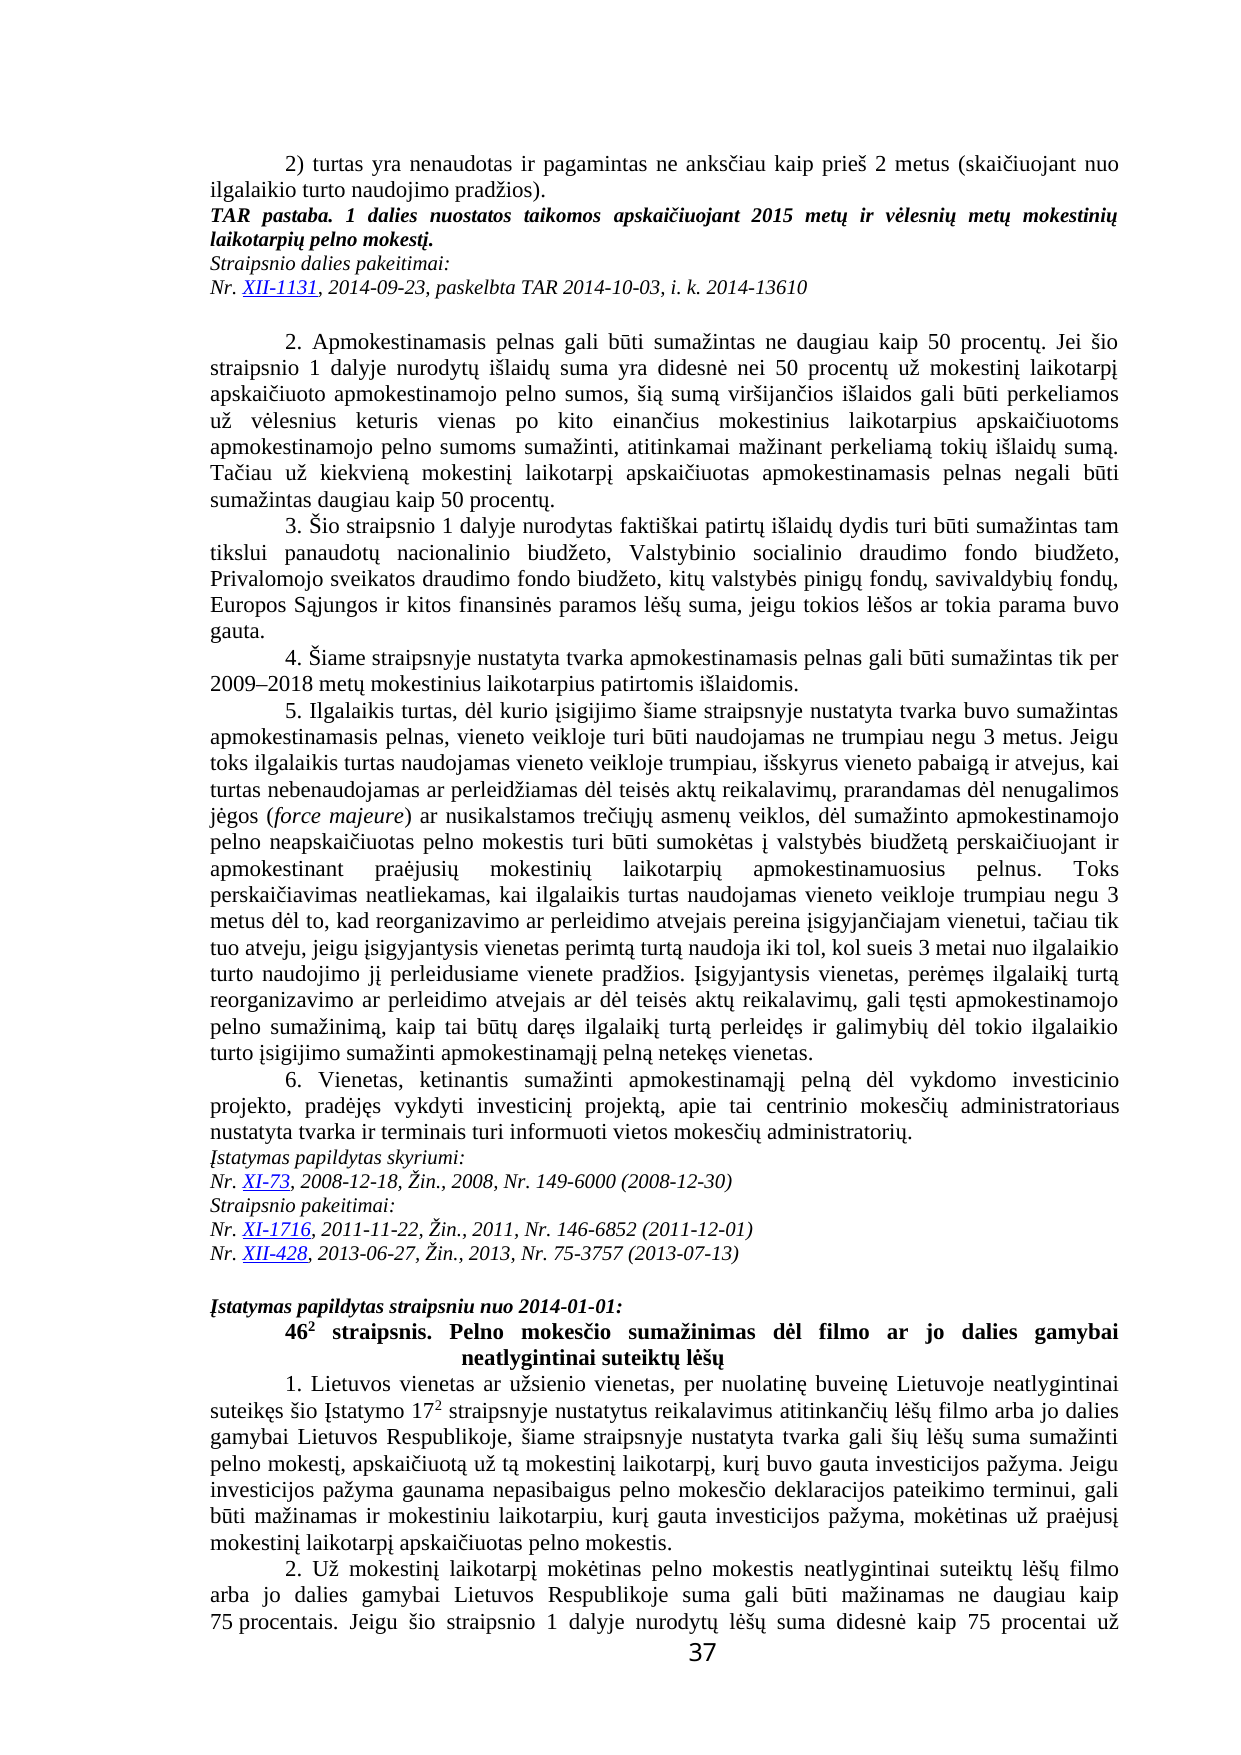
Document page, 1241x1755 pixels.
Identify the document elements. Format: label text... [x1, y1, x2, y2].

text Straipsnio dalies pakeitimai: [210, 251, 1120, 275]
text Nr. XI-73, 2008-12-18, Žin., 2008, Nr. 149-6000 (2008-12-30) [210, 1169, 1120, 1193]
text Nr. XII-1131, 2014-09-23, paskelbta TAR 2014-10-03, i. k. 2014-13610 [210, 275, 1120, 299]
text Įstatymas papildytas skyriumi: [210, 1145, 1120, 1169]
text 462 straipsnis. Pelno mokesčio sumažinimas dėl filmo ar jo dalies gamybai neatlygintinai suteiktų lėšų [285, 1318, 1120, 1371]
text 1. Lietuvos vienetas ar užsienio vienetas, per nuolatinę buveinę Lietuvoje neatlygintinai suteikęs šio Įstatymo 172 straipsnyje nustatytus reikalavimus atitinkančių lėšų filmo arba jo dalies gamybai Lietuvos Respublikoje, šiame straipsnyje nustatyta tvarka gali šių lėšų suma sumažinti pelno mokestį, apskaičiuotą už tą mokestinį laikotarpį, kurį buvo gauta investicijos pažyma. Jeigu investicijos pažyma gaunama nepasibaigus pelno mokesčio deklaracijos pateikimo terminui, gali būti mažinamas ir mokestiniu laikotarpiu, kurį gauta investicijos pažyma, mokėtinas už praėjusį mokestinį laikotarpį apskaičiuotas pelno mokestis. [210, 1371, 1120, 1555]
text 6. Vienetas, ketinantis sumažinti apmokestinamąjį pelną dėl vykdomo investicinio projekto, pradėjęs vykdyti investicinį projektą, apie tai centrinio mokesčių administratoriaus nustatyta tvarka ir terminais turi informuoti vietos mokesčių administratorių. [210, 1066, 1120, 1145]
text 5. Ilgalaikis turtas, dėl kurio įsigijimo šiame straipsnyje nustatyta tvarka buvo sumažintas apmokestinamasis pelnas, vieneto veikloje turi būti naudojamas ne trumpiau negu 3 metus. Jeigu toks ilgalaikis turtas naudojamas vieneto veikloje trumpiau, išskyrus vieneto pabaigą ir atvejus, kai turtas nebenaudojamas ar perleidžiamas dėl teisės aktų reikalavimų, prarandamas dėl nenugalimos jėgos (force majeure) ar nusikalstamos trečiųjų asmenų veiklos, dėl sumažinto apmokestinamojo pelno neapskaičiuotas pelno mokestis turi būti sumokėtas į valstybės biudžetą perskaičiuojant ir apmokestinant praėjusių mokestinių laikotarpių apmokestinamuosius pelnus. Toks perskaičiavimas neatliekamas, kai ilgalaikis turtas naudojamas vieneto veikloje trumpiau negu 3 metus dėl to, kad reorganizavimo ar perleidimo atvejais pereina įsigyjančiajam vienetui, tačiau tik tuo atveju, jeigu įsigyjantysis vienetas perimtą turtą naudoja iki tol, kol sueis 3 metai nuo ilgalaikio turto naudojimo jį perleidusiame vienete pradžios. Įsigyjantysis vienetas, perėmęs ilgalaikį turtą reorganizavimo ar perleidimo atvejais ar dėl teisės aktų reikalavimų, gali tęsti apmokestinamojo pelno sumažinimą, kaip tai būtų daręs ilgalaikį turtą perleidęs ir galimybių dėl tokio ilgalaikio turto įsigijimo sumažinti apmokestinamąjį pelną netekęs vienetas. [210, 697, 1120, 1066]
text Nr. XII-428, 2013-06-27, Žin., 2013, Nr. 75-3757 (2013-07-13) [210, 1241, 1120, 1265]
text TAR pastaba. 1 dalies nuostatos taikomos apskaičiuojant 2015 metų ir vėlesnių metų mokestinių laikotarpių pelno mokestį. [210, 203, 1120, 251]
text 2. Apmokestinamasis pelnas gali būti sumažintas ne daugiau kaip 50 procentų. Jei šio straipsnio 1 dalyje nurodytų išlaidų suma yra didesnė nei 50 procentų už mokestinį laikotarpį apskaičiuoto apmokestinamojo pelno sumos, šią sumą viršijančios išlaidos gali būti perkeliamos už vėlesnius keturis vienas po kito einančius mokestinius laikotarpius apskaičiuotoms apmokestinamojo pelno sumoms sumažinti, atitinkamai mažinant perkeliamą tokių išlaidų sumą. Tačiau už kiekvieną mokestinį laikotarpį apskaičiuotas apmokestinamasis pelnas negali būti sumažintas daugiau kaip 50 procentų. [210, 328, 1120, 512]
text Nr. XI-1716, 2011-11-22, Žin., 2011, Nr. 146-6852 (2011-12-01) [210, 1217, 1120, 1241]
text Įstatymas papildytas straipsniu nuo 2014-01-01: [210, 1294, 1120, 1318]
text 2. Už mokestinį laikotarpį mokėtinas pelno mokestis neatlygintinai suteiktų lėšų filmo arba jo dalies gamybai Lietuvos Respublikoje suma gali būti mažinamas ne daugiau kaip 75 procentais. Jeigu šio straipsnio 1 dalyje nurodytų lėšų suma didesnė kaip 75 procentai už [210, 1555, 1120, 1634]
text 2) turtas yra nenaudotas ir pagamintas ne anksčiau kaip prieš 2 metus (skaičiuojant nuo ilgalaikio turto naudojimo pradžios). [210, 150, 1120, 203]
text 4. Šiame straipsnyje nustatyta tvarka apmokestinamasis pelnas gali būti sumažintas tik per 2009–2018 metų mokestinius laikotarpius patirtomis išlaidomis. [210, 644, 1120, 697]
text Straipsnio pakeitimai: [210, 1193, 1120, 1217]
text 3. Šio straipsnio 1 dalyje nurodytas faktiškai patirtų išlaidų dydis turi būti sumažintas tam tikslui panaudotų nacionalinio biudžeto, Valstybinio socialinio draudimo fondo biudžeto, Privalomojo sveikatos draudimo fondo biudžeto, kitų valstybės pinigų fondų, savivaldybių fondų, Europos Sąjungos ir kitos finansinės paramos lėšų suma, jeigu tokios lėšos ar tokia parama buvo gauta. [210, 512, 1120, 644]
